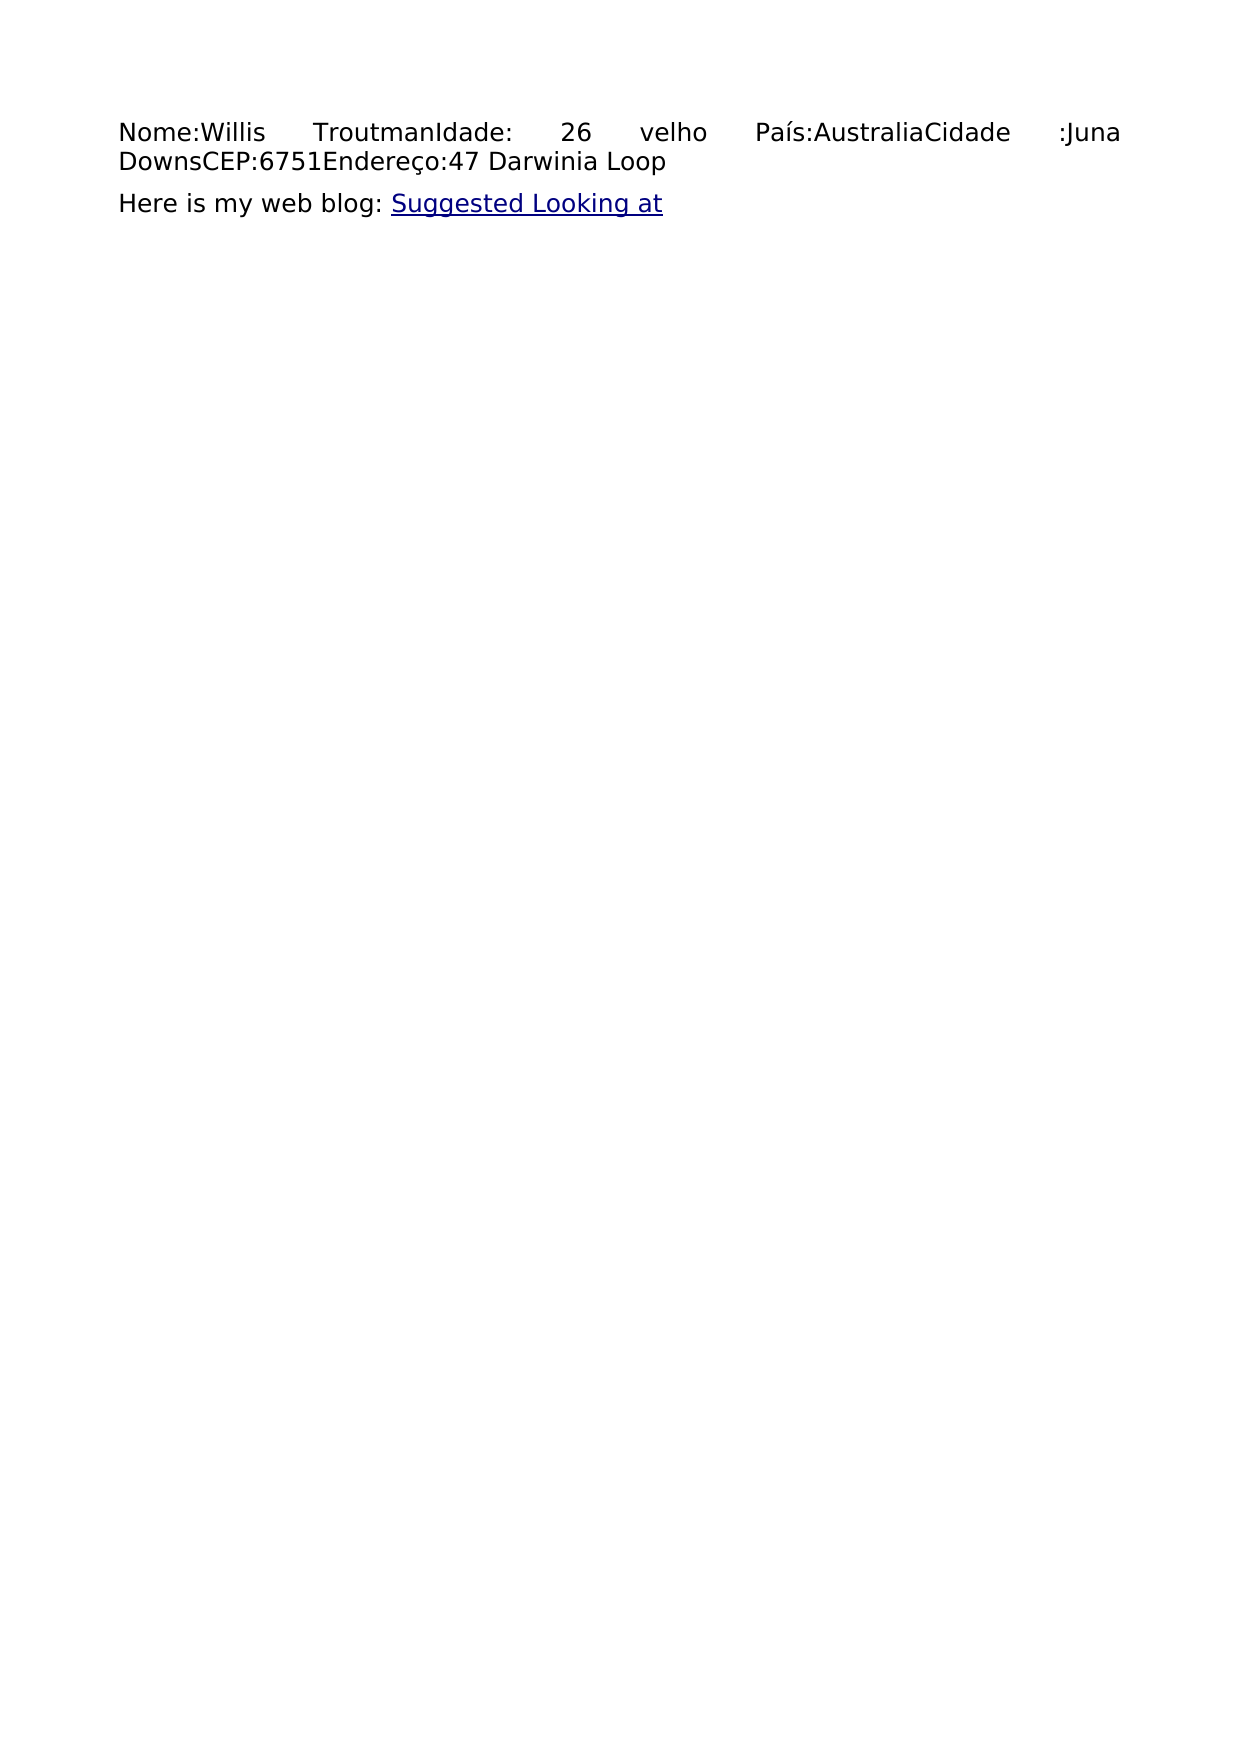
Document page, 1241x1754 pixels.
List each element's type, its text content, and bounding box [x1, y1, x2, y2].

text Nome:Willis TroutmanIdade: 26 velho País:AustraliaCidade :Juna DownsCEP:6751Endereço:47 Darwinia Loop [118, 118, 1122, 176]
text Here is my web blog: Suggested Looking at [118, 189, 1122, 218]
